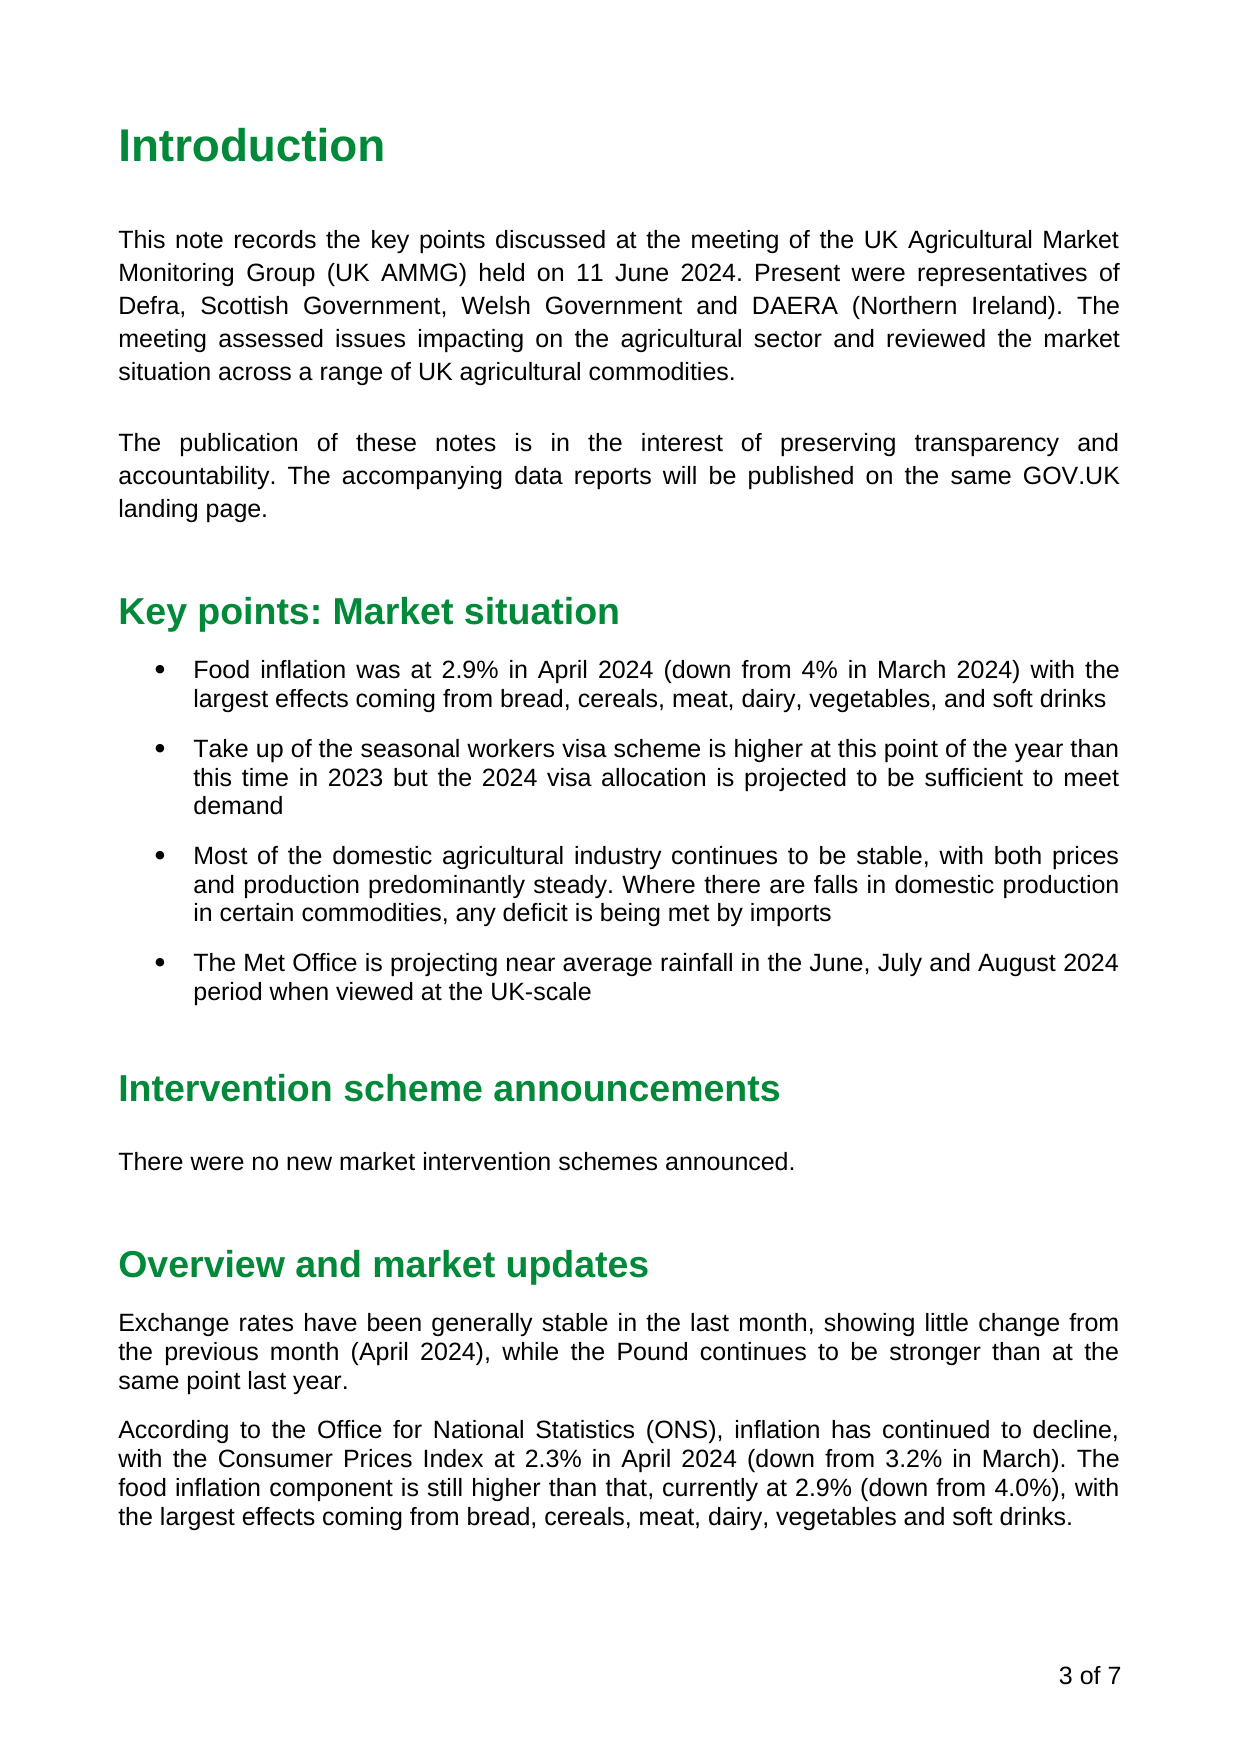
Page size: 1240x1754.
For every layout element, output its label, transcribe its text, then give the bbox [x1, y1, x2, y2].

text According to the Office for National Statistics (ONS), inflation has continued to decline, with the Consumer Prices Index at 2.3% in April 2024 (down from 3.2% in March). The food inflation component is still higher than that, currently at 2.9% (down from 4.0%), with the largest effects coming from bread, cereals, meat, dairy, vegetables and soft drinks. [118, 1415, 1121, 1530]
text The publication of these notes is in the interest of preserving transparency and accountability. The accompanying data reports will be published on the same GOV.UK landing page. [118, 428, 1121, 522]
subtitle Overview and market updates [118, 1242, 1121, 1285]
subtitle Introduction [118, 118, 1121, 171]
list Take up of the seasonal workers visa scheme is higher at this point of the year than this time in 2023 but the 2024 visa allocation is projected to be sufficient to meet demand [156, 734, 1121, 820]
text Exchange rates have been generally stable in the last month, showing little change from the previous month (April 2024), while the Pound continues to be stronger than at the same point last year. [118, 1308, 1121, 1394]
list Most of the domestic agricultural industry continues to be stable, with both prices and production predominantly steady. Where there are falls in domestic production in certain commodities, any deficit is being met by imports [156, 841, 1121, 927]
text This note records the key points discussed at the meeting of the UK Agricultural Market Monitoring Group (UK AMMG) held on 11 June 2024. Present were representatives of Defra, Scottish Government, Welsh Government and DAERA (Northern Ireland). The meeting assessed issues impacting on the agricultural sector and reviewed the market situation across a range of UK agricultural commodities. [118, 225, 1121, 386]
list The Met Office is projecting near average rainfall in the June, July and August 2024 period when viewed at the UK-scale [156, 948, 1121, 1006]
subtitle Intervention scheme announcements [118, 1066, 1121, 1109]
list Food inflation was at 2.9% in April 2024 (down from 4% in March 2024) with the largest effects coming from bread, cereals, meat, dairy, vegetables, and soft drinks [156, 655, 1121, 713]
subtitle Key points: Market situation​ [118, 589, 1121, 632]
text There were no new market intervention schemes announced. [118, 1147, 1121, 1175]
